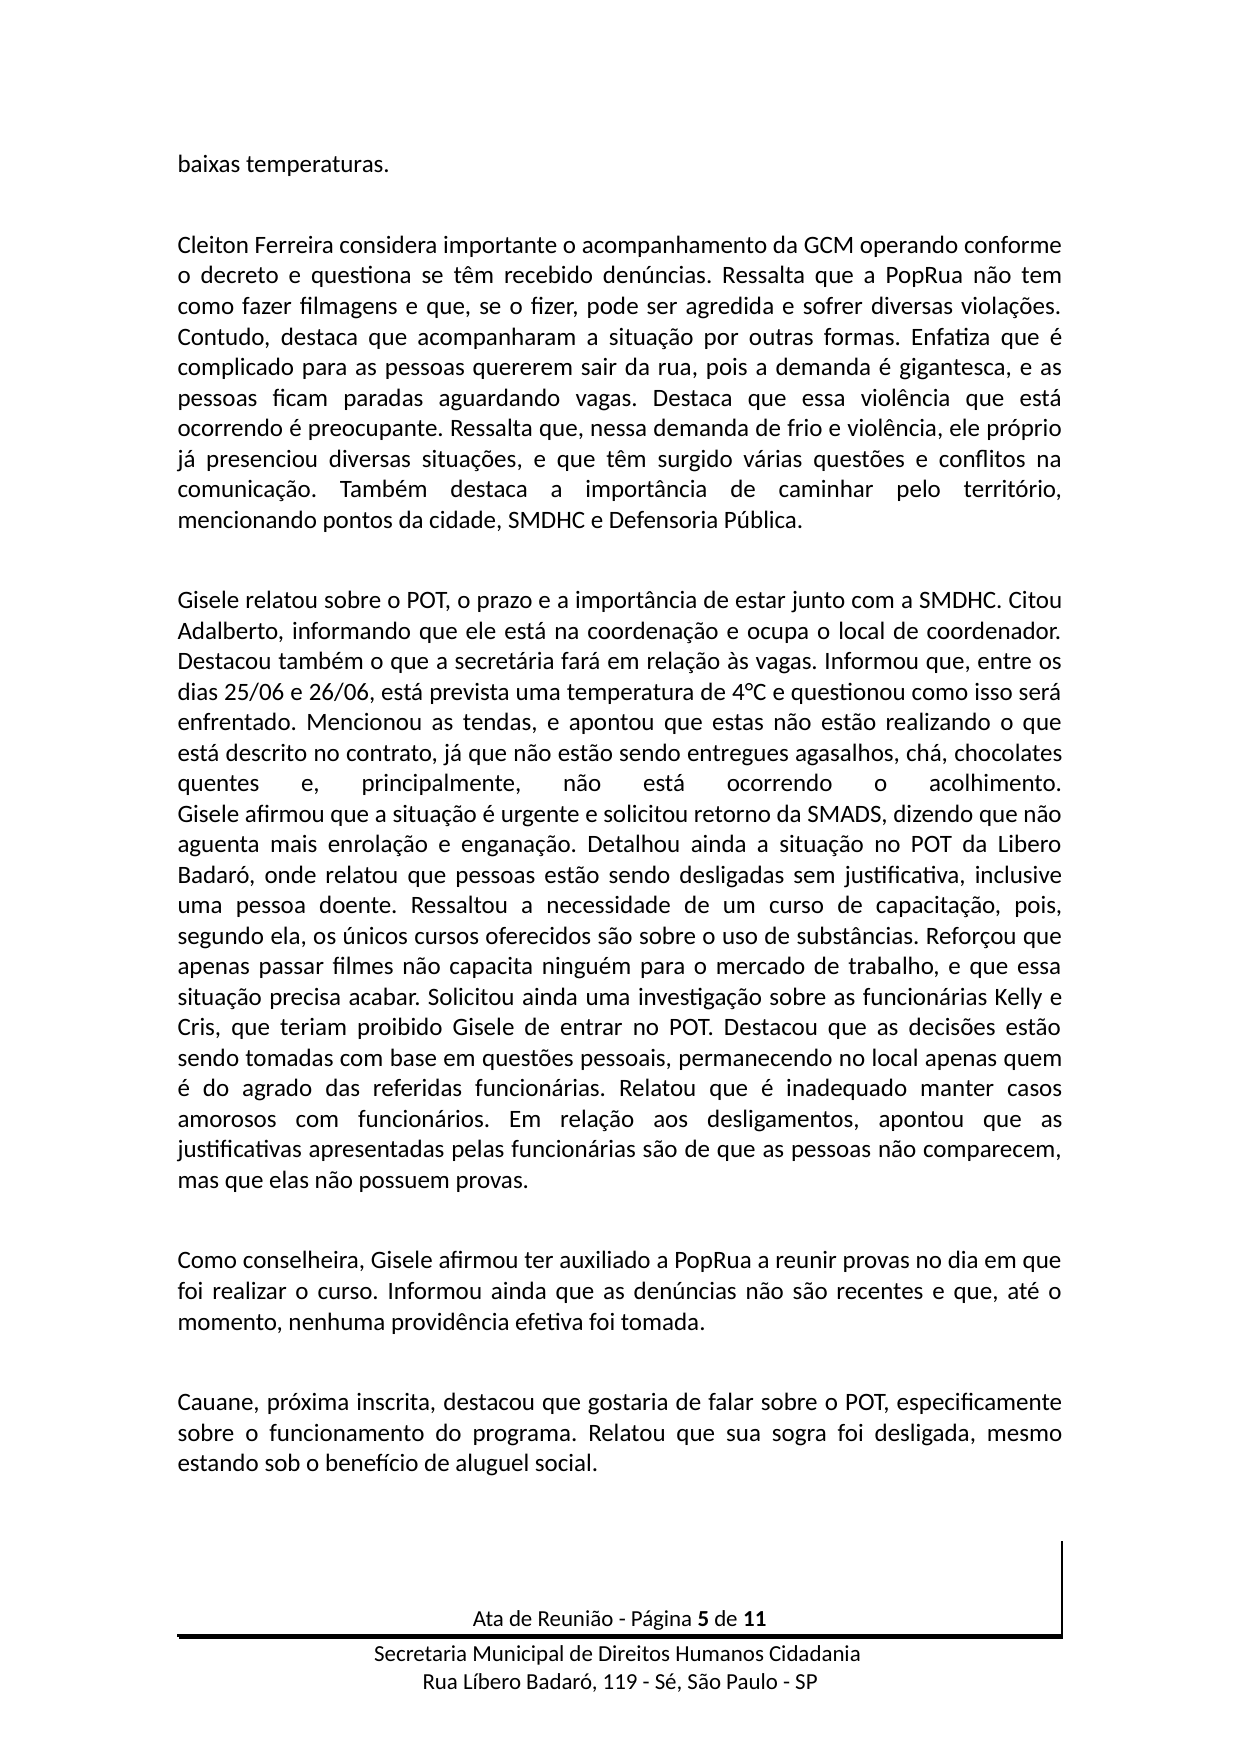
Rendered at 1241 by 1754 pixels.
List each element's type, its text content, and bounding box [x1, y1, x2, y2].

text baixas temperaturas. [177, 148, 1063, 179]
text Cauane, próxima inscrita, destacou que gostaria de falar sobre o POT, especificamente sobre o funcionamento do programa. Relatou que sua sogra foi desligada, mesmo estando sob o benefício de aluguel social. [177, 1386, 1063, 1478]
text Gisele relatou sobre o POT, o prazo e a importância de estar junto com a SMDHC. Citou Adalberto, informando que ele está na coordenação e ocupa o local de coordenador. Destacou também o que a secretária fará em relação às vagas. Informou que, entre os dias 25/06 e 26/06, está prevista uma temperatura de 4°C e questionou como isso será enfrentado. Mencionou as tendas, e apontou que estas não estão realizando o que está descrito no contrato, já que não estão sendo entregues agasalhos, chá, chocolates quentes e, principalmente, não está ocorrendo o acolhimento. Gisele afirmou que a situação é urgente e solicitou retorno da SMADS, dizendo que não aguenta mais enrolação e enganação. Detalhou ainda a situação no POT da Libero Badaró, onde relatou que pessoas estão sendo desligadas sem justificativa, inclusive uma pessoa doente. Ressaltou a necessidade de um curso de capacitação, pois, segundo ela, os únicos cursos oferecidos são sobre o uso de substâncias. Reforçou que apenas passar filmes não capacita ninguém para o mercado de trabalho, e que essa situação precisa acabar. Solicitou ainda uma investigação sobre as funcionárias Kelly e Cris, que teriam proibido Gisele de entrar no POT. Destacou que as decisões estão sendo tomadas com base em questões pessoais, permanecendo no local apenas quem é do agrado das referidas funcionárias. Relatou que é inadequado manter casos amorosos com funcionários. Em relação aos desligamentos, apontou que as justificativas apresentadas pelas funcionárias são de que as pessoas não comparecem, mas que elas não possuem provas. [177, 584, 1063, 1195]
text Como conselheira, Gisele afirmou ter auxiliado a PopRua a reunir provas no dia em que foi realizar o curso. Informou ainda que as denúncias não são recentes e que, até o momento, nenhuma providência efetiva foi tomada. [177, 1245, 1063, 1336]
text Cleiton Ferreira considera importante o acompanhamento da GCM operando conforme o decreto e questiona se têm recebido denúncias. Ressalta que a PopRua não tem como fazer filmagens e que, se o fizer, pode ser agredida e sofrer diversas violações. Contudo, destaca que acompanharam a situação por outras formas. Enfatiza que é complicado para as pessoas quererem sair da rua, pois a demanda é gigantesca, e as pessoas ficam paradas aguardando vagas. Destaca que essa violência que está ocorrendo é preocupante. Ressalta que, nessa demanda de frio e violência, ele próprio já presenciou diversas situações, e que têm surgido várias questões e conflitos na comunicação. Também destaca a importância de caminhar pelo território, mencionando pontos da cidade, SMDHC e Defensoria Pública. [177, 229, 1063, 534]
